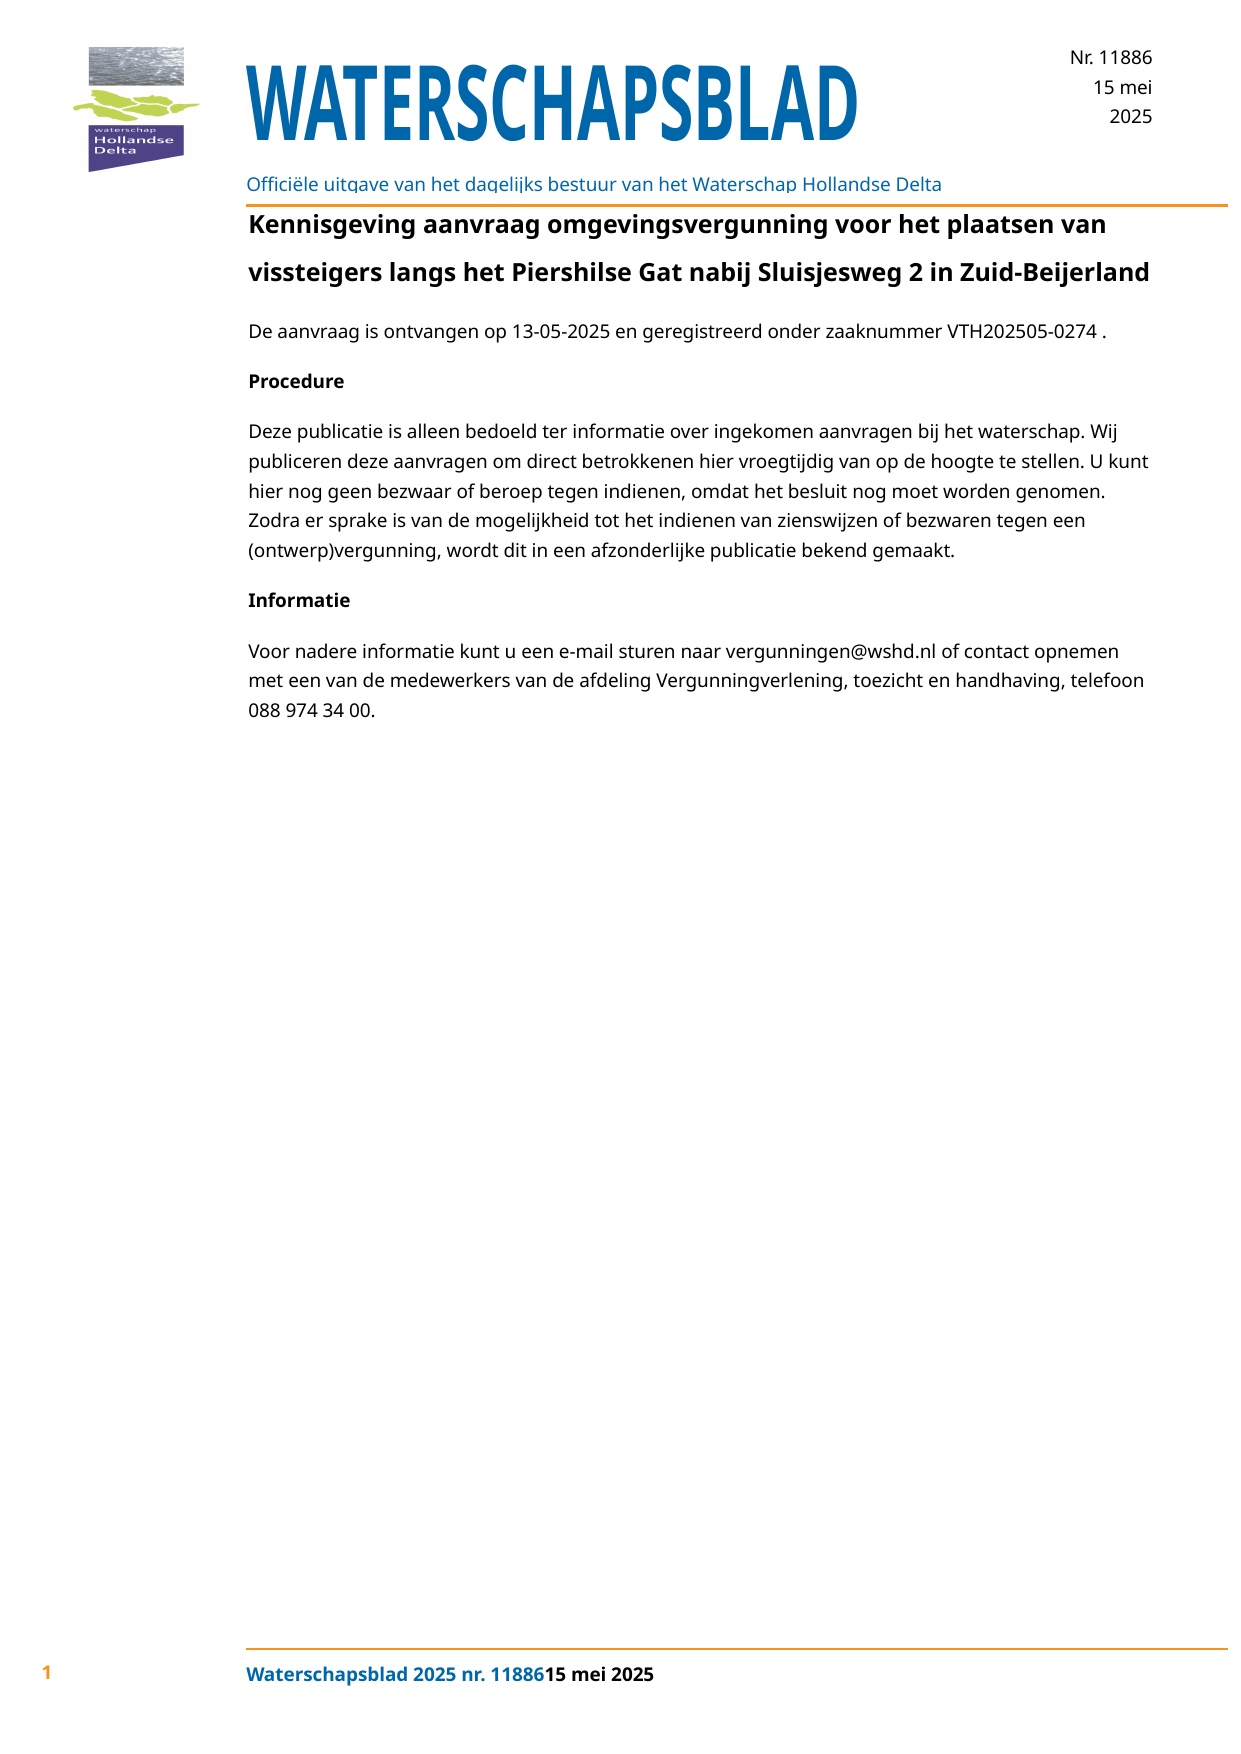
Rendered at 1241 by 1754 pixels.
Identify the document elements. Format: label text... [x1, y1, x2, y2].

picture [41, 47, 231, 172]
text Kennisgeving aanvraag omgevingsvergunning voor het plaatsen van vissteigers langs het Piershilse Gat nabij Sluisjesweg 2 in Zuid-Beijerland [248, 207, 1152, 288]
text De aanvraag is ontvangen op 13-05-2025 en geregistreerd onder zaaknummer VTH202505-0274 . [248, 318, 1152, 344]
text Deze publicatie is alleen bedoeld ter informatie over ingekomen aanvragen bij het waterschap. Wij publiceren deze aanvragen om direct betrokkenen hier vroegtijdig van op de hoogte te stellen. U kunt hier nog geen bezwaar of beroep tegen indienen, omdat het besluit nog moet worden genomen. Zodra er sprake is van de mogelijkheid tot het indienen van zienswijzen of bezwaren tegen een (ontwerp)vergunning, wordt dit in een afzonderlijke publicatie bekend gemaakt. [248, 419, 1152, 563]
text Procedure [248, 368, 1152, 394]
text Informatie [248, 587, 1152, 613]
text Voor nadere informatie kunt u een e-mail sturen naar vergunningen@wshd.nl of contact opnemen met een van de medewerkers van de afdeling Vergunningverlening, toezicht en handhaving, telefoon 088 974 34 00. [248, 638, 1152, 723]
